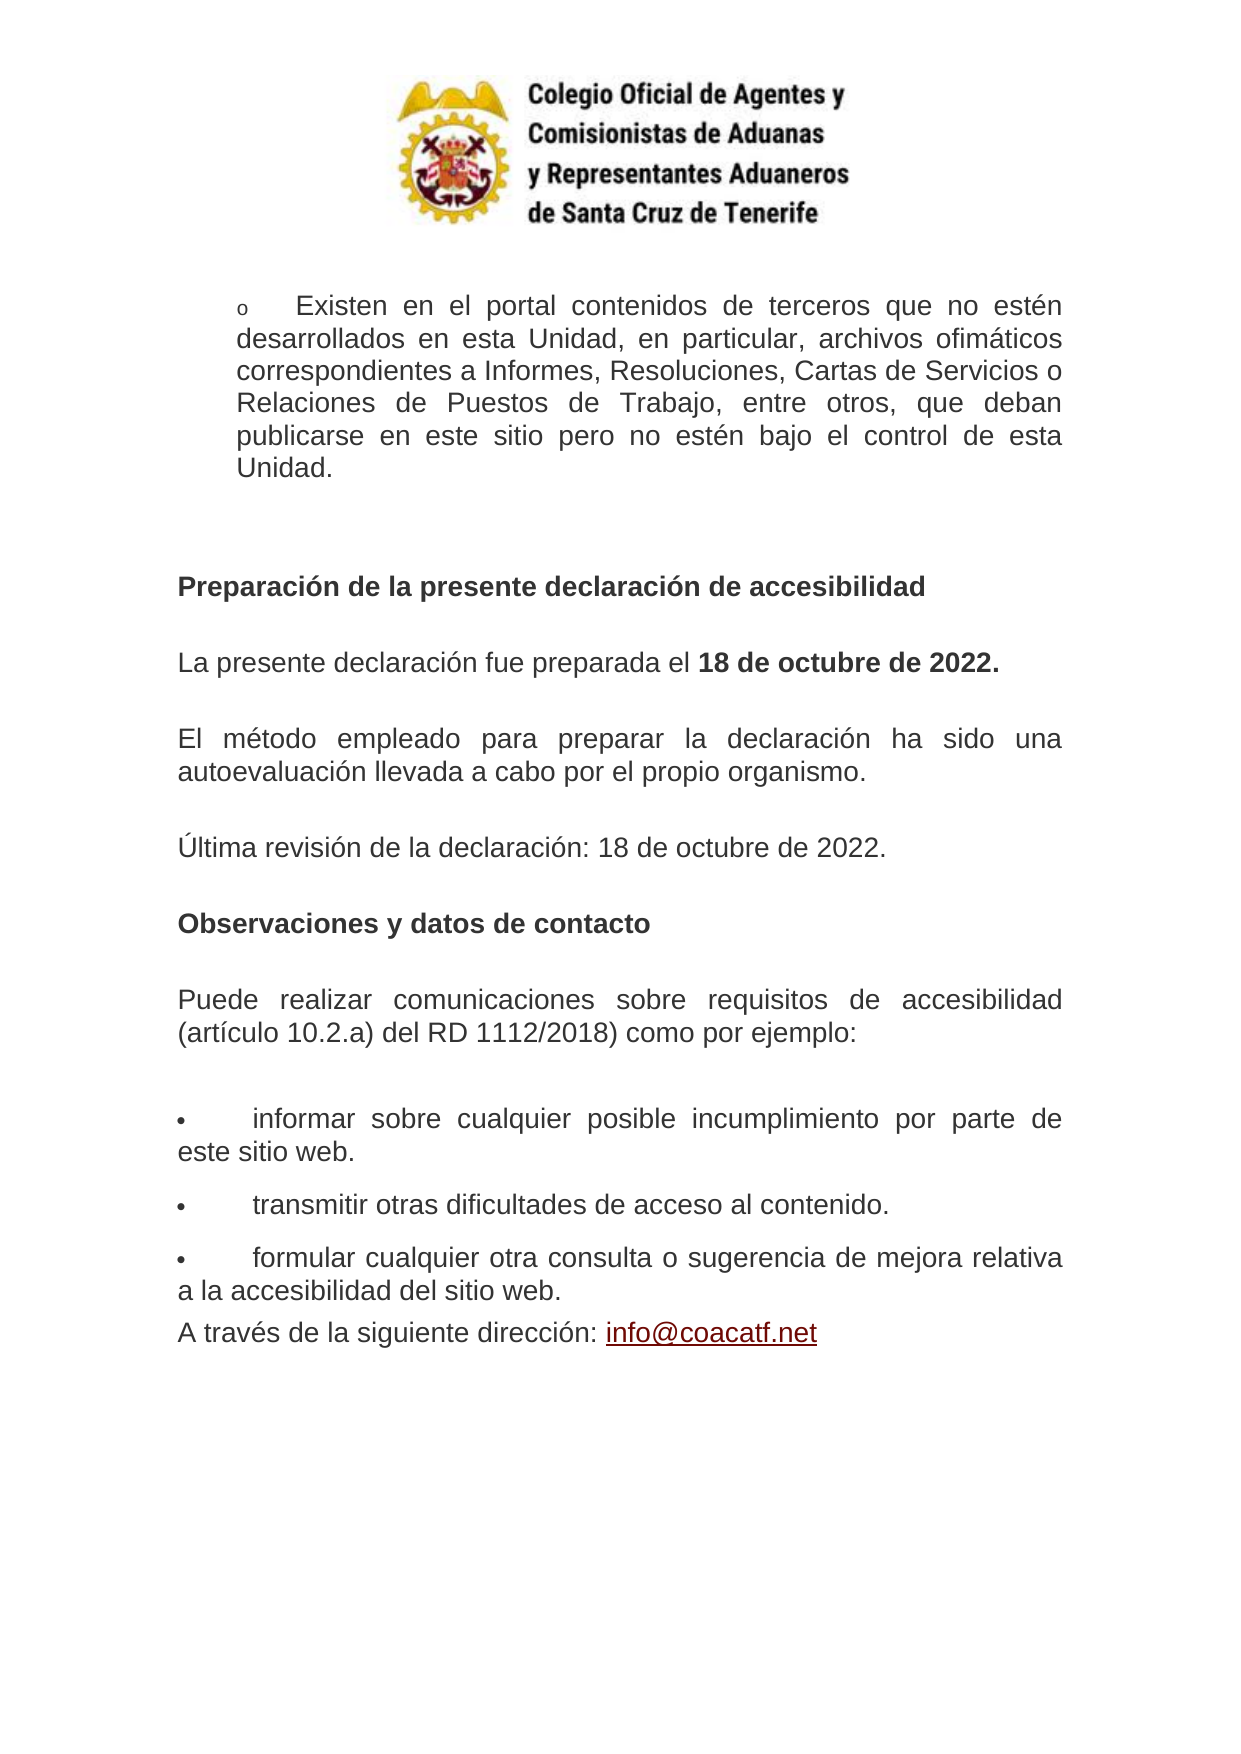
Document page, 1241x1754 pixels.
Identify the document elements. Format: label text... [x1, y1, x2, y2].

text El método empleado para preparar la declaración ha sido una autoevaluación llevada a cabo por el propio organismo. [177, 722, 1063, 787]
text Preparación de la presente declaración de accesibilidad [177, 570, 1063, 602]
list Existen en el portal contenidos de terceros que no estén desarrollados en esta Unidad, en particular, archivos ofimáticos correspondientes a Informes, Resoluciones, Cartas de Servicios o Relaciones de Puestos de Trabajo, entre otros, que deban publicarse en este sitio pero no estén bajo el control de esta Unidad. [236, 289, 1063, 483]
text La presente declaración fue preparada el 18 de octubre de 2022. [177, 646, 1063, 679]
text Última revisión de la declaración: 18 de octubre de 2022. [177, 831, 1063, 863]
text Observaciones y datos de contacto [177, 907, 1063, 939]
list formular cualquier otra consulta o sugerencia de mejora relativa a la accesibilidad del sitio web. [177, 1241, 1063, 1306]
list transmitir otras dificultades de acceso al contenido. [177, 1188, 1063, 1220]
list informar sobre cualquier posible incumplimiento por parte de este sitio web. [177, 1102, 1063, 1167]
text Puede realizar comunicaciones sobre requisitos de accesibilidad (artículo 10.2.a) del RD 1112/2018) como por ejemplo: [177, 983, 1063, 1048]
text A través de la siguiente dirección: info@coacatf.net [177, 1316, 1063, 1349]
